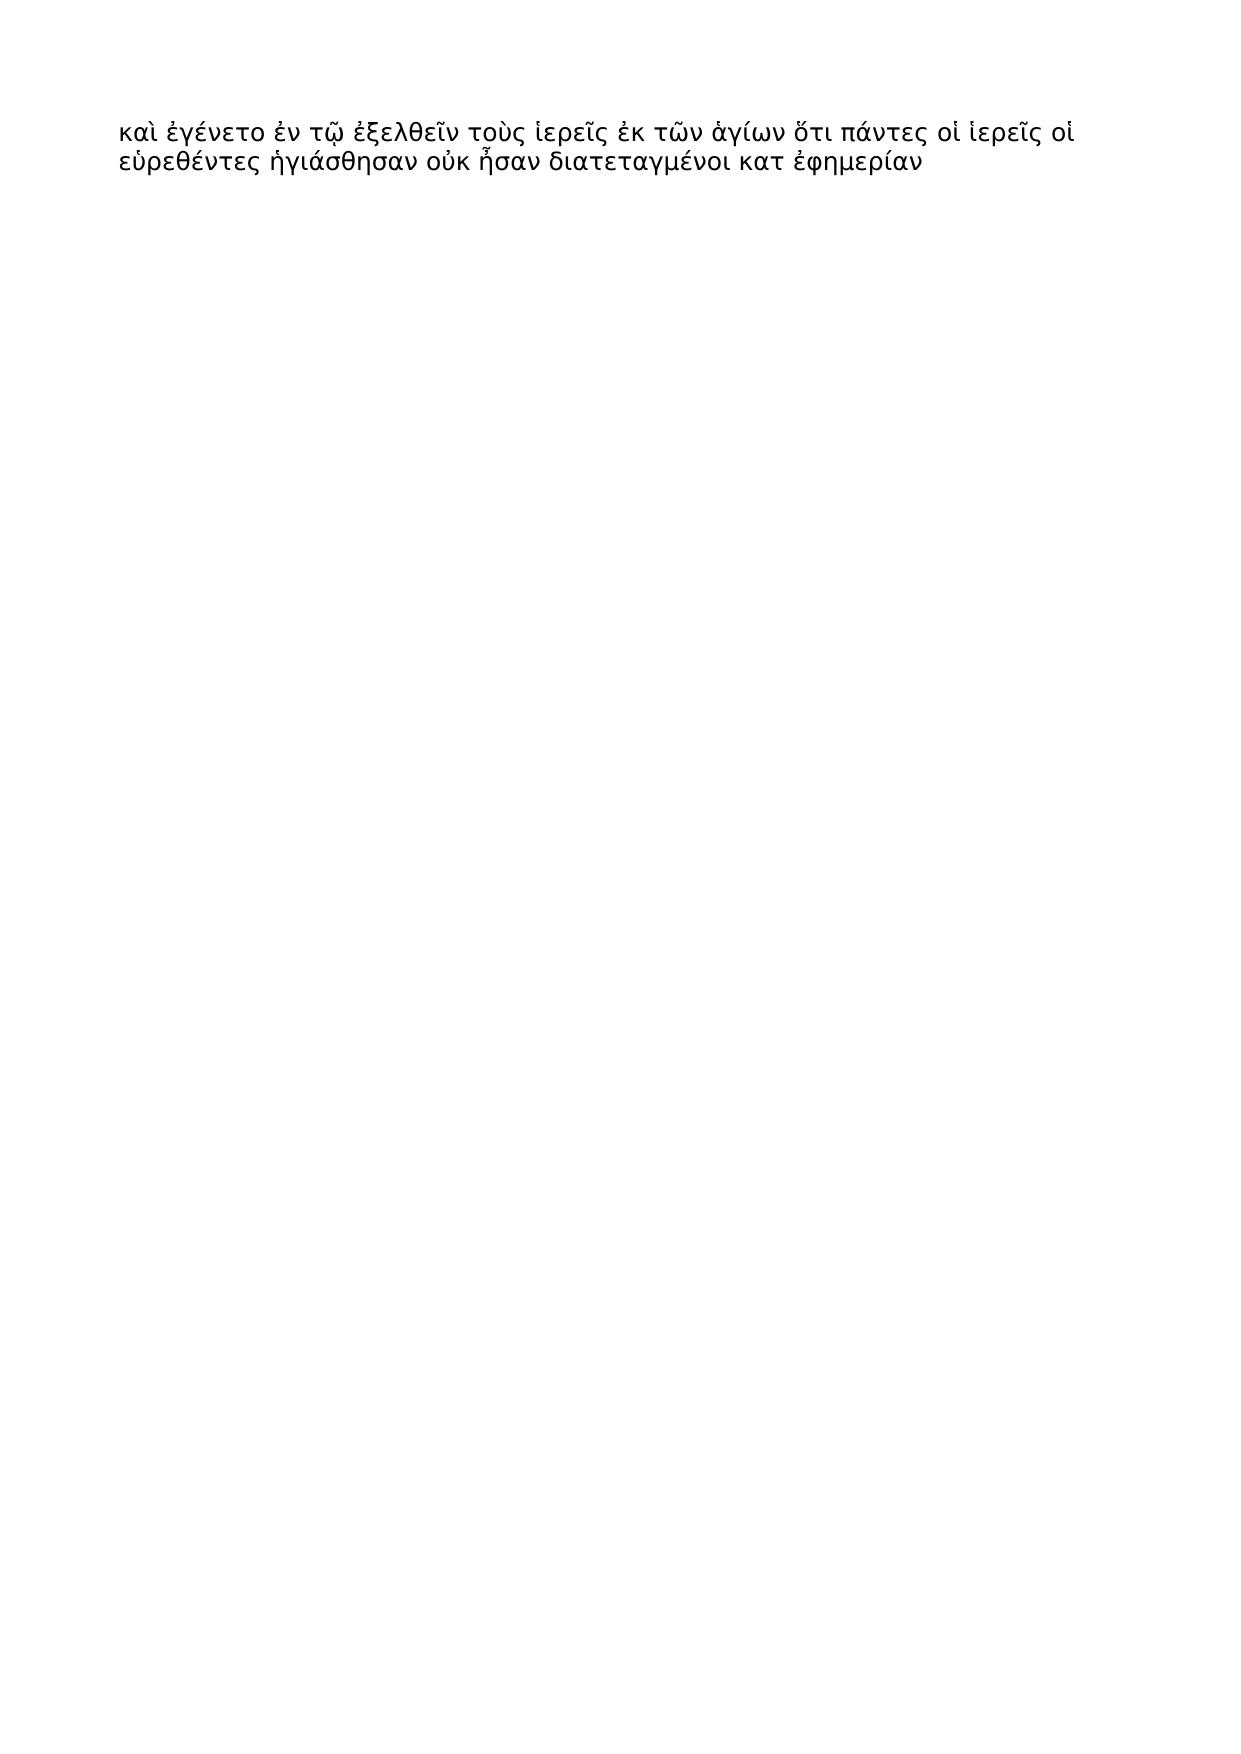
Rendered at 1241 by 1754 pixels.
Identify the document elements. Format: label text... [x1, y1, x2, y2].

text καὶ ἐγένετο ἐν τῷ ἐξελθεῖν τοὺς ἱερεῖς ἐκ τῶν ἁγίων ὅτι πάντες οἱ ἱερεῖς οἱ εὑρεθέντες ἡγιάσθησαν οὐκ ἦσαν διατεταγμένοι κατ ἐφημερίαν [118, 118, 1122, 176]
